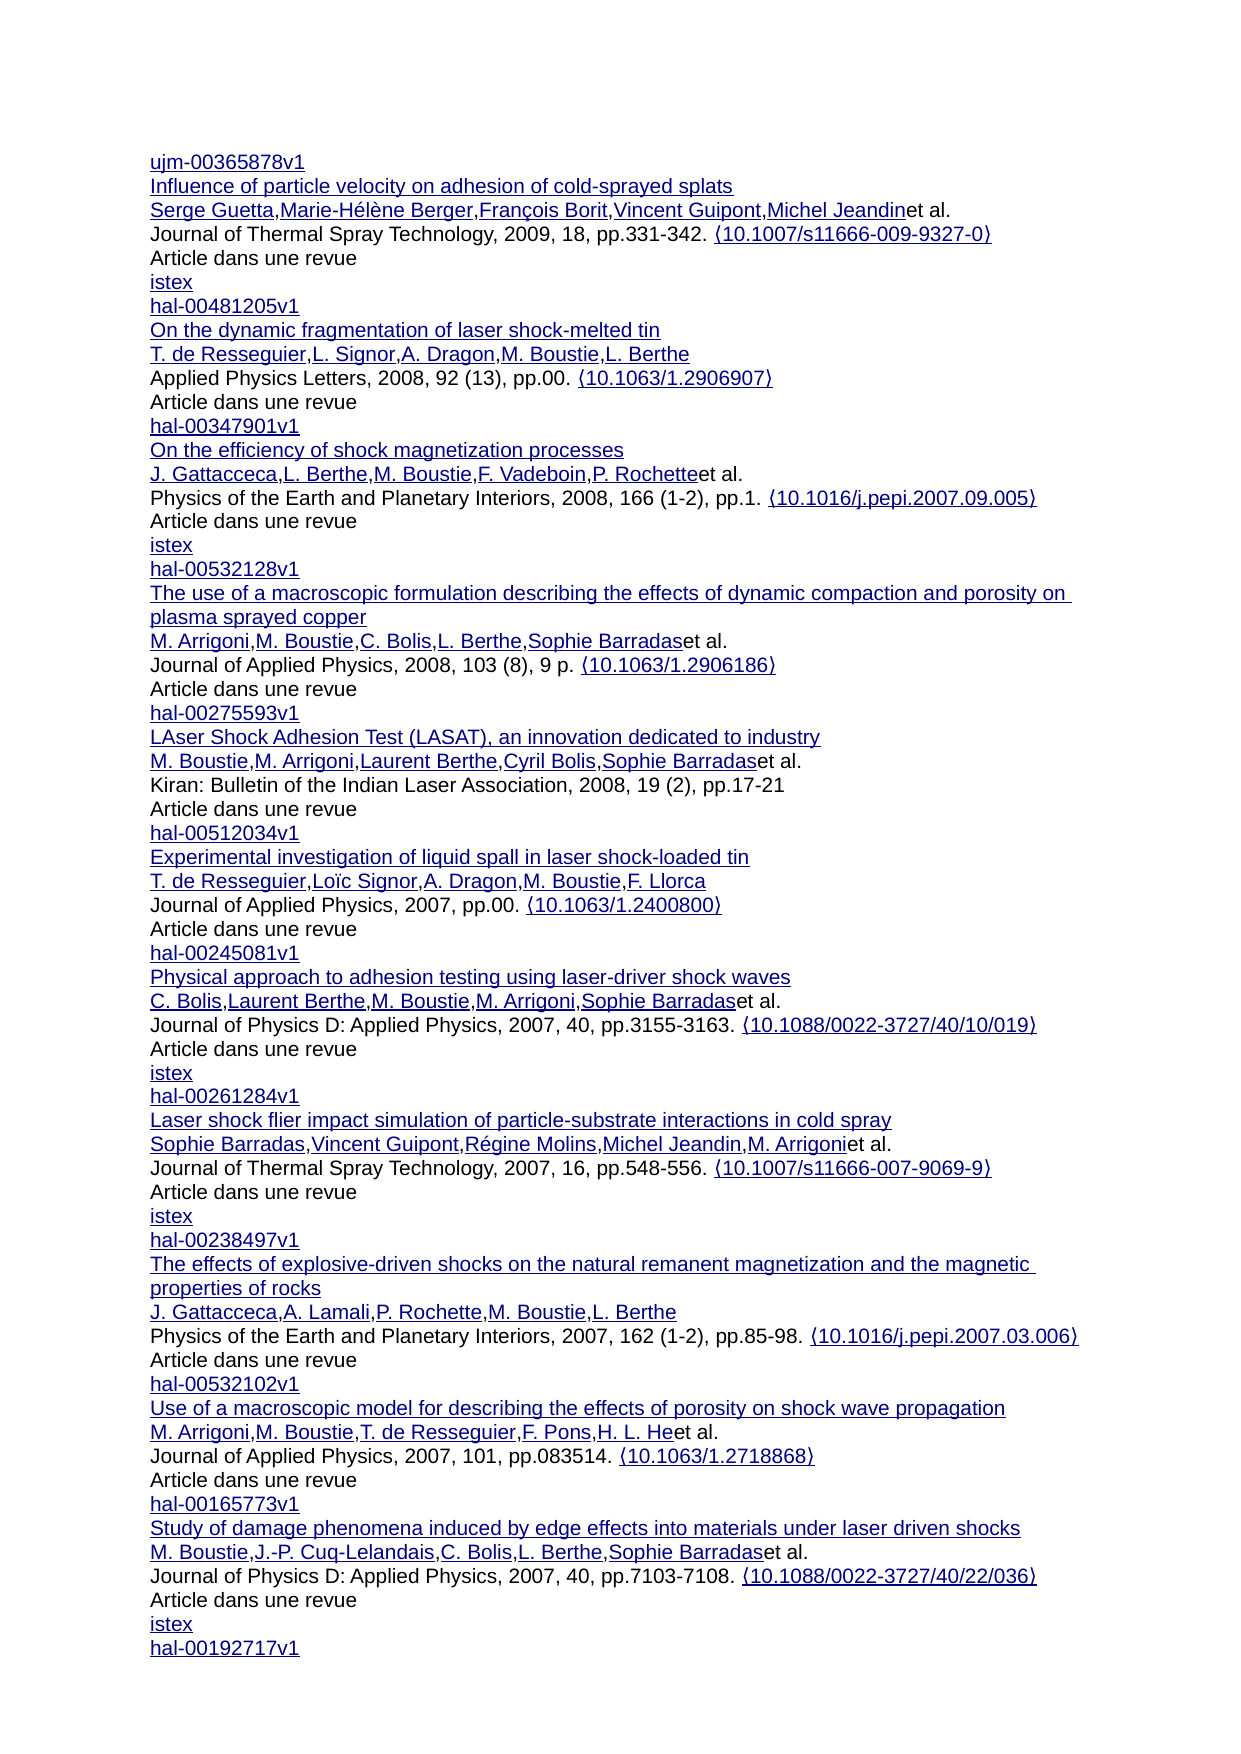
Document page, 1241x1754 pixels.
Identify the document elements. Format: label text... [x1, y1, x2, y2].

table_cell LAser Shock Adhesion Test (LASAT), an innovation dedicated to industry M. Boustie,M. Arrigoni,Laurent Berthe,Cyril Bolis,Sophie Barradaset al. Kiran: Bulletin of the Indian Laser Association, 2008, 19 (2), pp.17-21 Article dans une revue hal-00512034v1 [150, 725, 1090, 845]
table_cell The effects of explosive-driven shocks on the natural remanent magnetization and the magnetic properties of rocks J. Gattacceca,A. Lamali,P. Rochette,M. Boustie,L. Berthe Physics of the Earth and Planetary Interiors, 2007, 162 (1-2), pp.85-98. ⟨10.1016/j.pepi.2007.03.006⟩ Article dans une revue hal-00532102v1 [150, 1252, 1090, 1396]
table_cell Physical approach to adhesion testing using laser-driver shock waves C. Bolis,Laurent Berthe,M. Boustie,M. Arrigoni,Sophie Barradaset al. Journal of Physics D: Applied Physics, 2007, 40, pp.3155-3163. ⟨10.1088/0022-3727/40/10/019⟩ Article dans une revue istex hal-00261284v1 [150, 965, 1090, 1108]
table_cell ujm-00365878v1 [150, 150, 1090, 174]
table_cell Experimental investigation of liquid spall in laser shock-loaded tin T. de Resseguier,Loïc Signor,A. Dragon,M. Boustie,F. Llorca Journal of Applied Physics, 2007, pp.00. ⟨10.1063/1.2400800⟩ Article dans une revue hal-00245081v1 [150, 845, 1090, 964]
table_cell Influence of particle velocity on adhesion of cold-sprayed splats Serge Guetta,Marie-Hélène Berger,François Borit,Vincent Guipont,Michel Jeandinet al. Journal of Thermal Spray Technology, 2009, 18, pp.331-342. ⟨10.1007/s11666-009-9327-0⟩ Article dans une revue istex hal-00481205v1 [150, 174, 1090, 318]
table_cell Use of a macroscopic model for describing the effects of porosity on shock wave propagation M. Arrigoni,M. Boustie,T. de Resseguier,F. Pons,H. L. Heet al. Journal of Applied Physics, 2007, 101, pp.083514. ⟨10.1063/1.2718868⟩ Article dans une revue hal-00165773v1 [150, 1396, 1090, 1516]
table_cell On the dynamic fragmentation of laser shock-melted tin T. de Resseguier,L. Signor,A. Dragon,M. Boustie,L. Berthe Applied Physics Letters, 2008, 92 (13), pp.00. ⟨10.1063/1.2906907⟩ Article dans une revue hal-00347901v1 [150, 318, 1090, 437]
table_cell Study of damage phenomena induced by edge effects into materials under laser driven shocks M. Boustie,J.-P. Cuq-Lelandais,C. Bolis,L. Berthe,Sophie Barradaset al. Journal of Physics D: Applied Physics, 2007, 40, pp.7103-7108. ⟨10.1088/0022-3727/40/22/036⟩ Article dans une revue istex hal-00192717v1 [150, 1516, 1090, 1659]
table_cell Laser shock flier impact simulation of particle-substrate interactions in cold spray Sophie Barradas,Vincent Guipont,Régine Molins,Michel Jeandin,M. Arrigoniet al. Journal of Thermal Spray Technology, 2007, 16, pp.548-556. ⟨10.1007/s11666-007-9069-9⟩ Article dans une revue istex hal-00238497v1 [150, 1108, 1090, 1252]
table_cell On the efficiency of shock magnetization processes J. Gattacceca,L. Berthe,M. Boustie,F. Vadeboin,P. Rochetteet al. Physics of the Earth and Planetary Interiors, 2008, 166 (1-2), pp.1. ⟨10.1016/j.pepi.2007.09.005⟩ Article dans une revue istex hal-00532128v1 [150, 438, 1090, 581]
table_cell The use of a macroscopic formulation describing the effects of dynamic compaction and porosity on plasma sprayed copper M. Arrigoni,M. Boustie,C. Bolis,L. Berthe,Sophie Barradaset al. Journal of Applied Physics, 2008, 103 (8), 9 p. ⟨10.1063/1.2906186⟩ Article dans une revue hal-00275593v1 [150, 581, 1090, 725]
